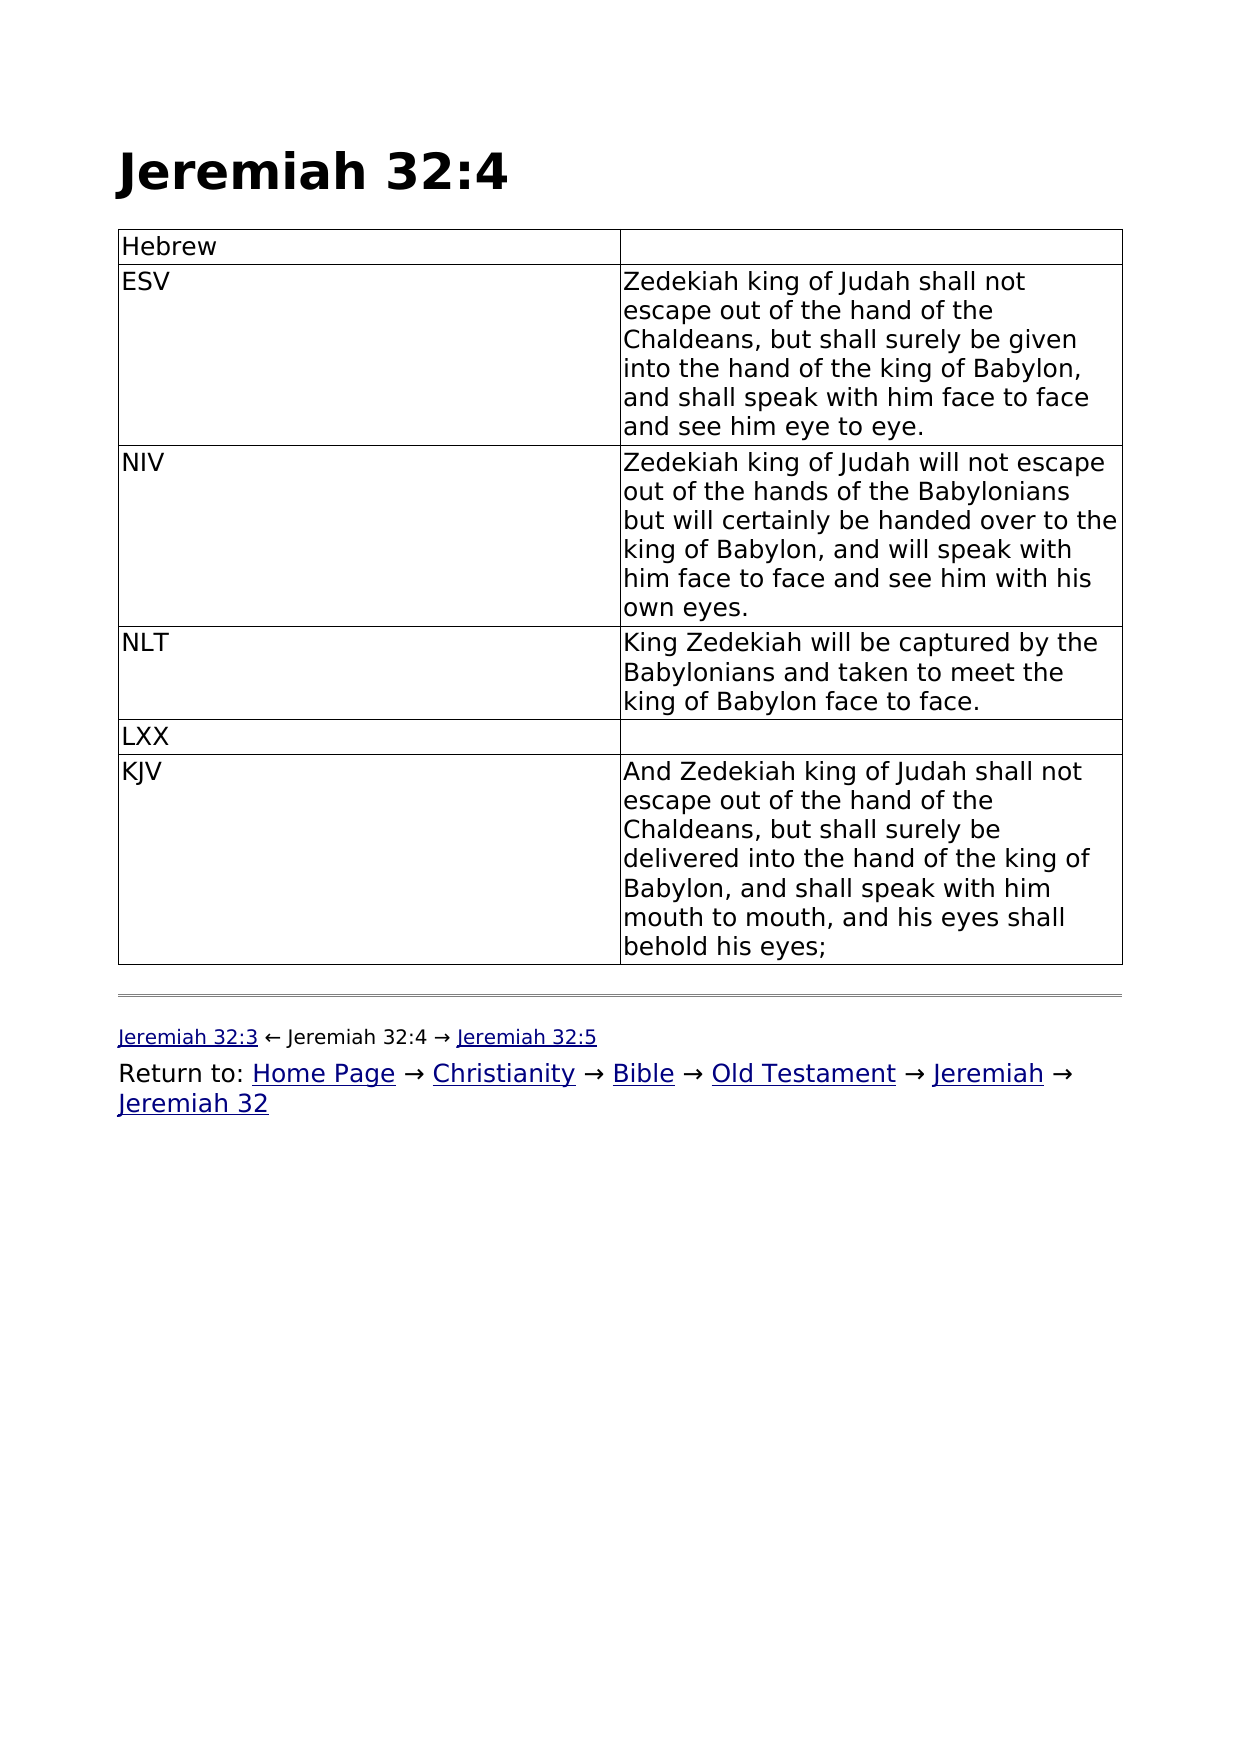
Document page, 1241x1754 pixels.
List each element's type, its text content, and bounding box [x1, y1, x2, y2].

table_cell ESV [119, 265, 620, 445]
table_cell Zedekiah king of Judah will not escape out of the hands of the Babylonians but will certainly be handed over to the king of Babylon, and will speak with him face to face and see him with his own eyes. [621, 446, 1122, 626]
table_cell And Zedekiah king of Judah shall not escape out of the hand of the Chaldeans, but shall surely be delivered into the hand of the king of Babylon, and shall speak with him mouth to mouth, and his eyes shall behold his eyes; [621, 755, 1122, 964]
table_cell LXX [119, 720, 620, 754]
table_cell [621, 720, 1122, 754]
table_cell KJV [119, 755, 620, 964]
table_header Hebrew [119, 230, 620, 264]
text Jeremiah 32:3 ← Jeremiah 32:4 → Jeremiah 32:5 [118, 1026, 1122, 1059]
table_cell King Zedekiah will be captured by the Babylonians and taken to meet the king of Babylon face to face. [621, 627, 1122, 719]
subtitle Jeremiah 32:4 [118, 143, 1122, 201]
table_cell NIV [119, 446, 620, 626]
table_cell Zedekiah king of Judah shall not escape out of the hand of the Chaldeans, but shall surely be given into the hand of the king of Babylon, and shall speak with him face to face and see him eye to eye. [621, 265, 1122, 445]
text Return to: Home Page → Christianity → Bible → Old Testament → Jeremiah → Jeremiah 32 [118, 1059, 1122, 1118]
table_header [621, 230, 1122, 264]
table_cell NLT [119, 627, 620, 719]
